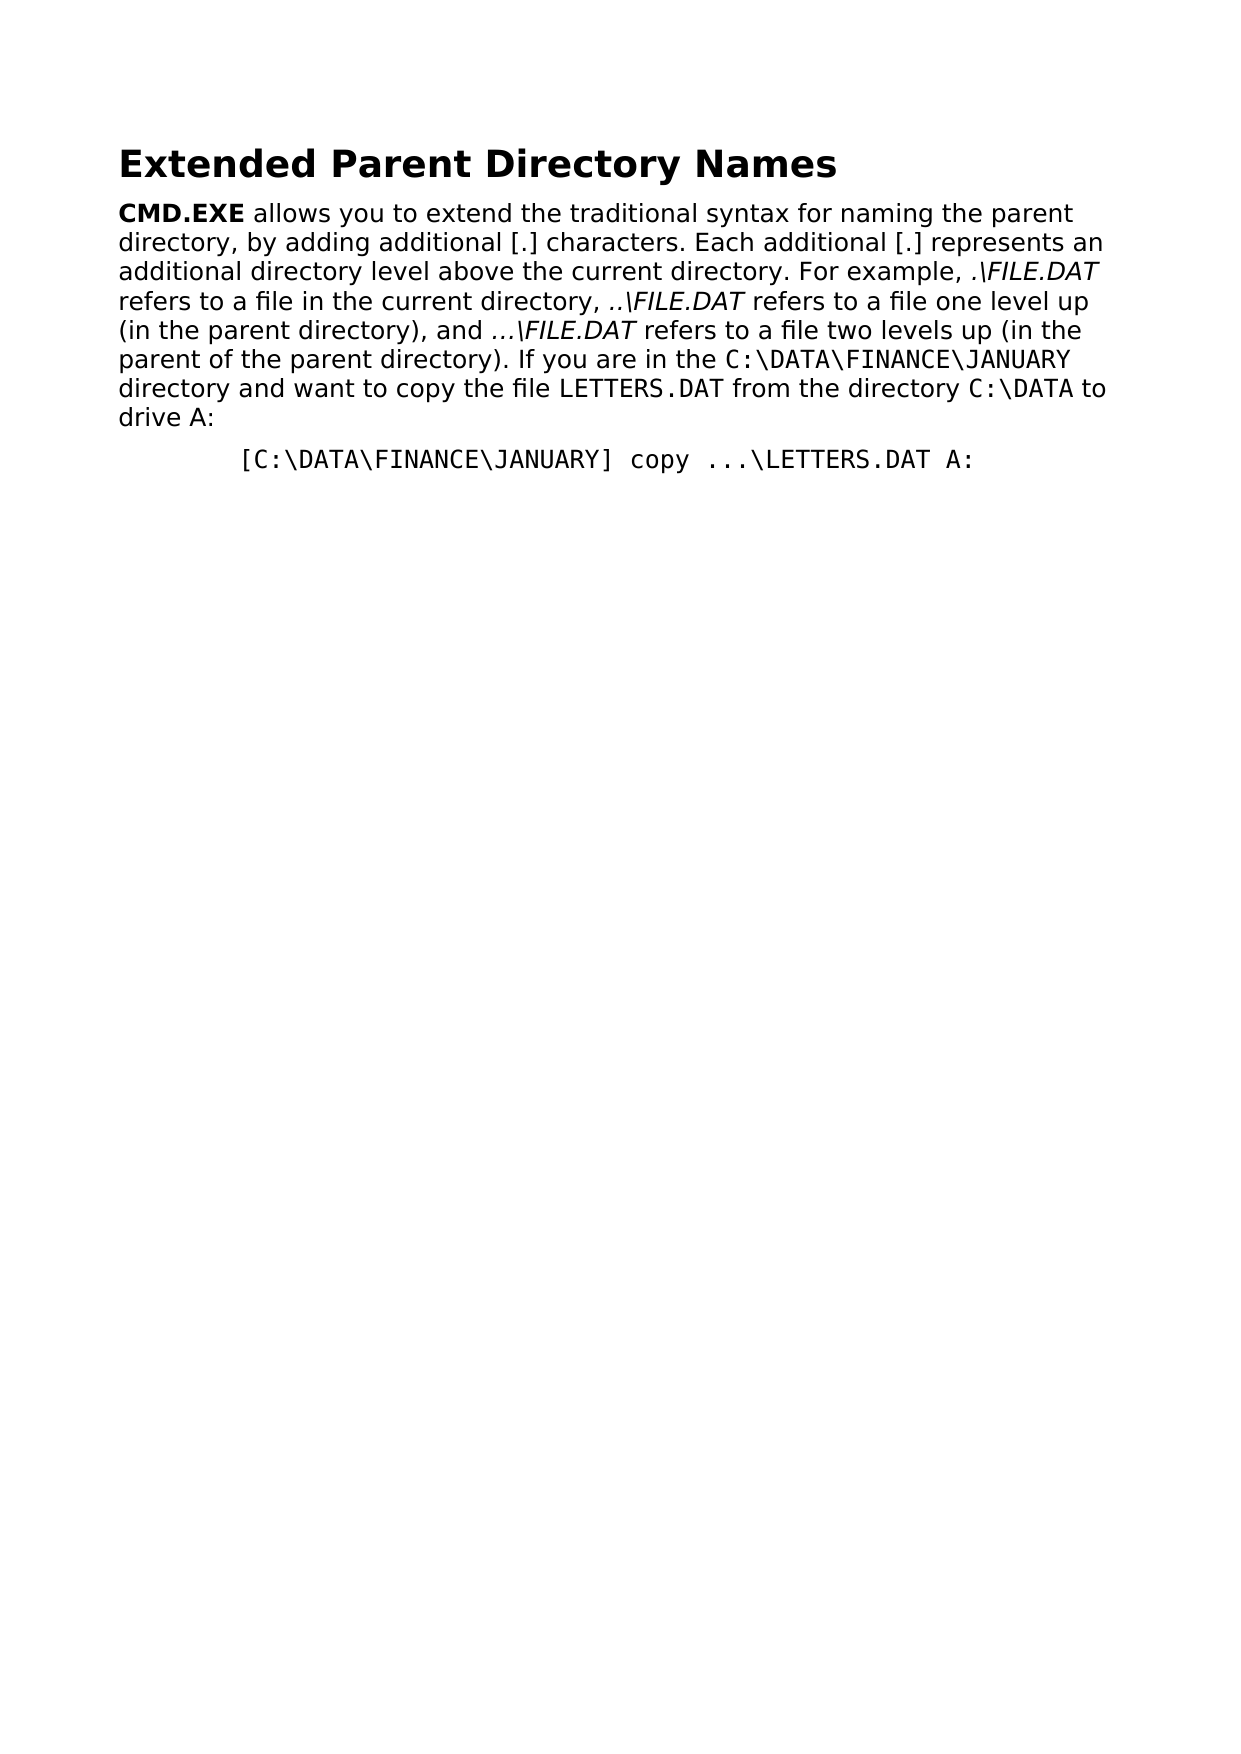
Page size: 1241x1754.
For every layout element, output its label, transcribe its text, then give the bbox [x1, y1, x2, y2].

subtitle Extended Parent Directory Names [118, 143, 1122, 187]
text CMD.EXE allows you to extend the traditional syntax for naming the parent directory, by adding additional [.] characters. Each additional [.] represents an additional directory level above the current directory. For example, .\FILE.DAT refers to a file in the current directory, ..\FILE.DAT refers to a file one level up (in the parent directory), and …\FILE.DAT refers to a file two levels up (in the parent of the parent directory). If you are in the C:\DATA\FINANCE\JANUARY directory and want to copy the file LETTERS.DAT from the directory C:\DATA to drive A: [118, 199, 1122, 433]
text [C:\DATA\FINANCE\JANUARY] copy ...\LETTERS.DAT A: [118, 445, 1122, 474]
